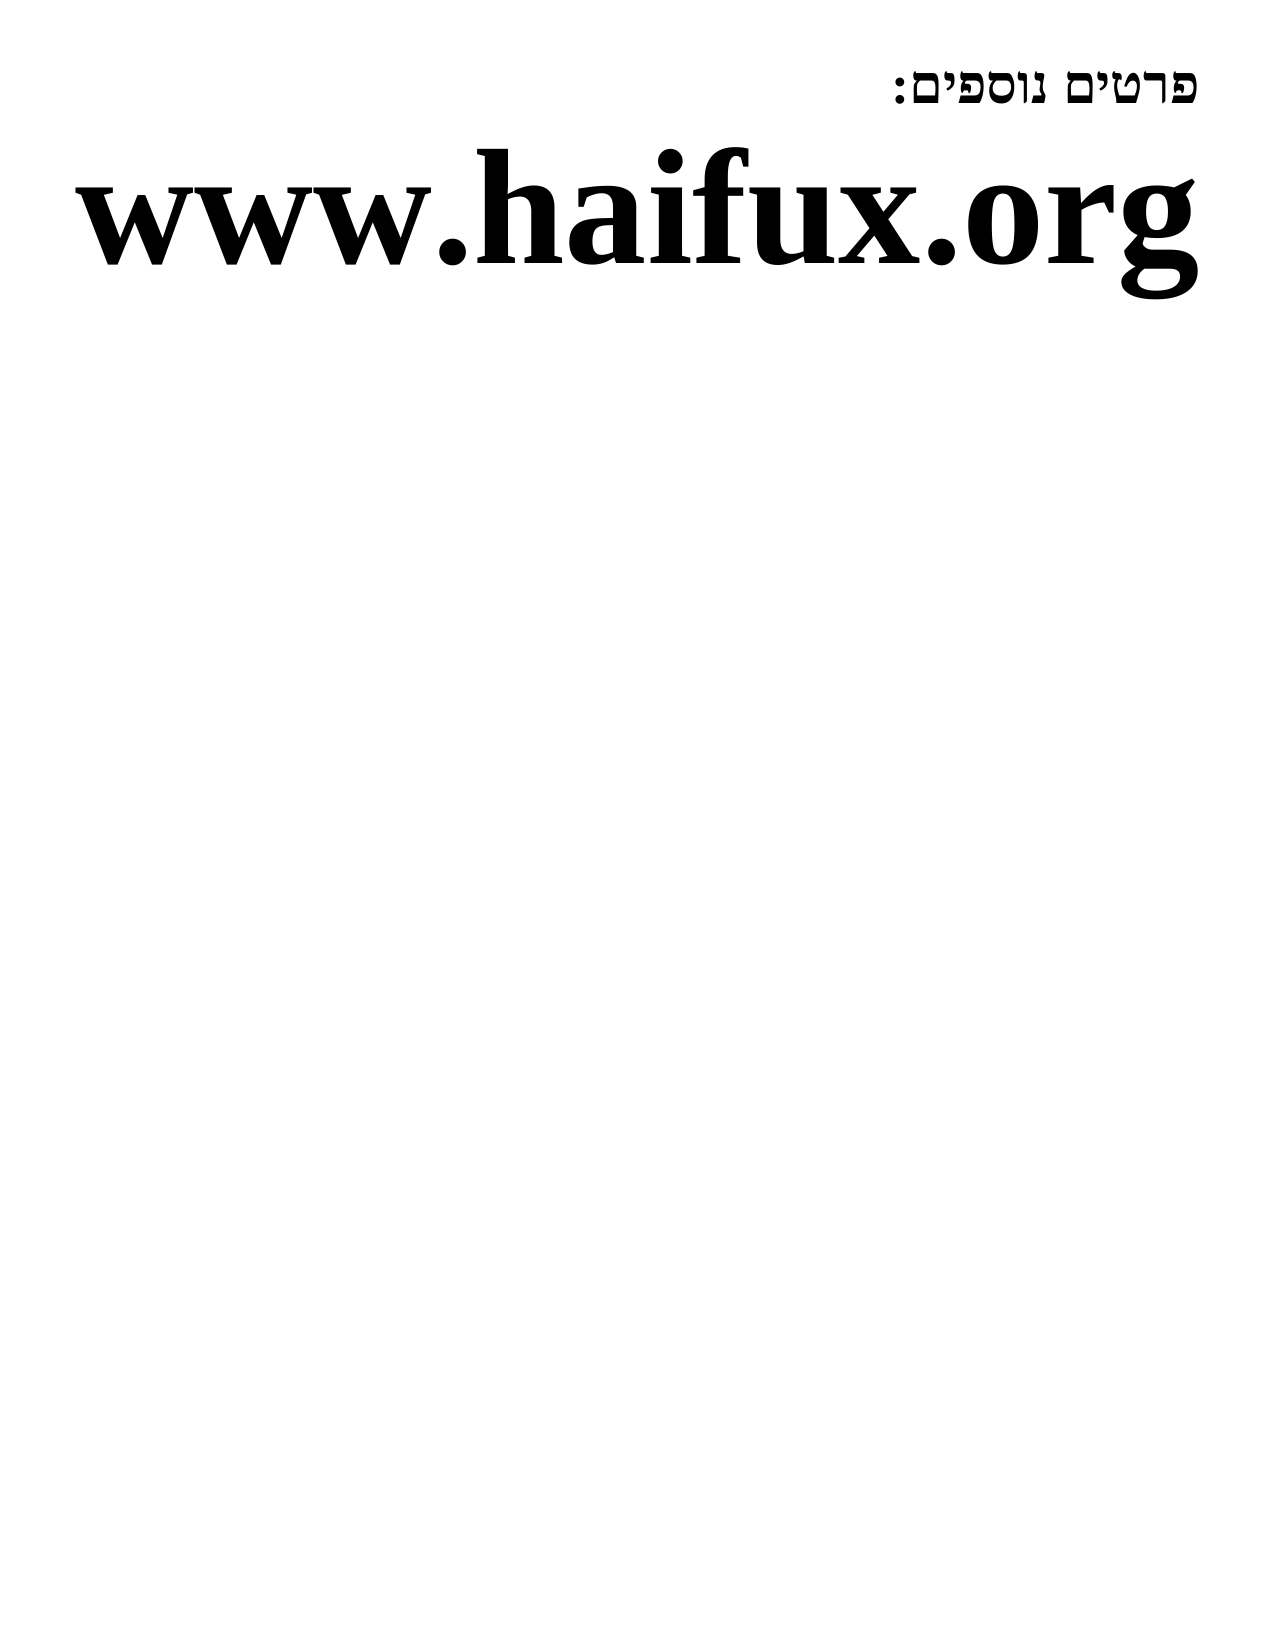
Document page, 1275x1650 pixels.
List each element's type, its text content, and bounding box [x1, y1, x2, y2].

text פרטים נוספים: www.haifux.org [75, 48, 1200, 299]
